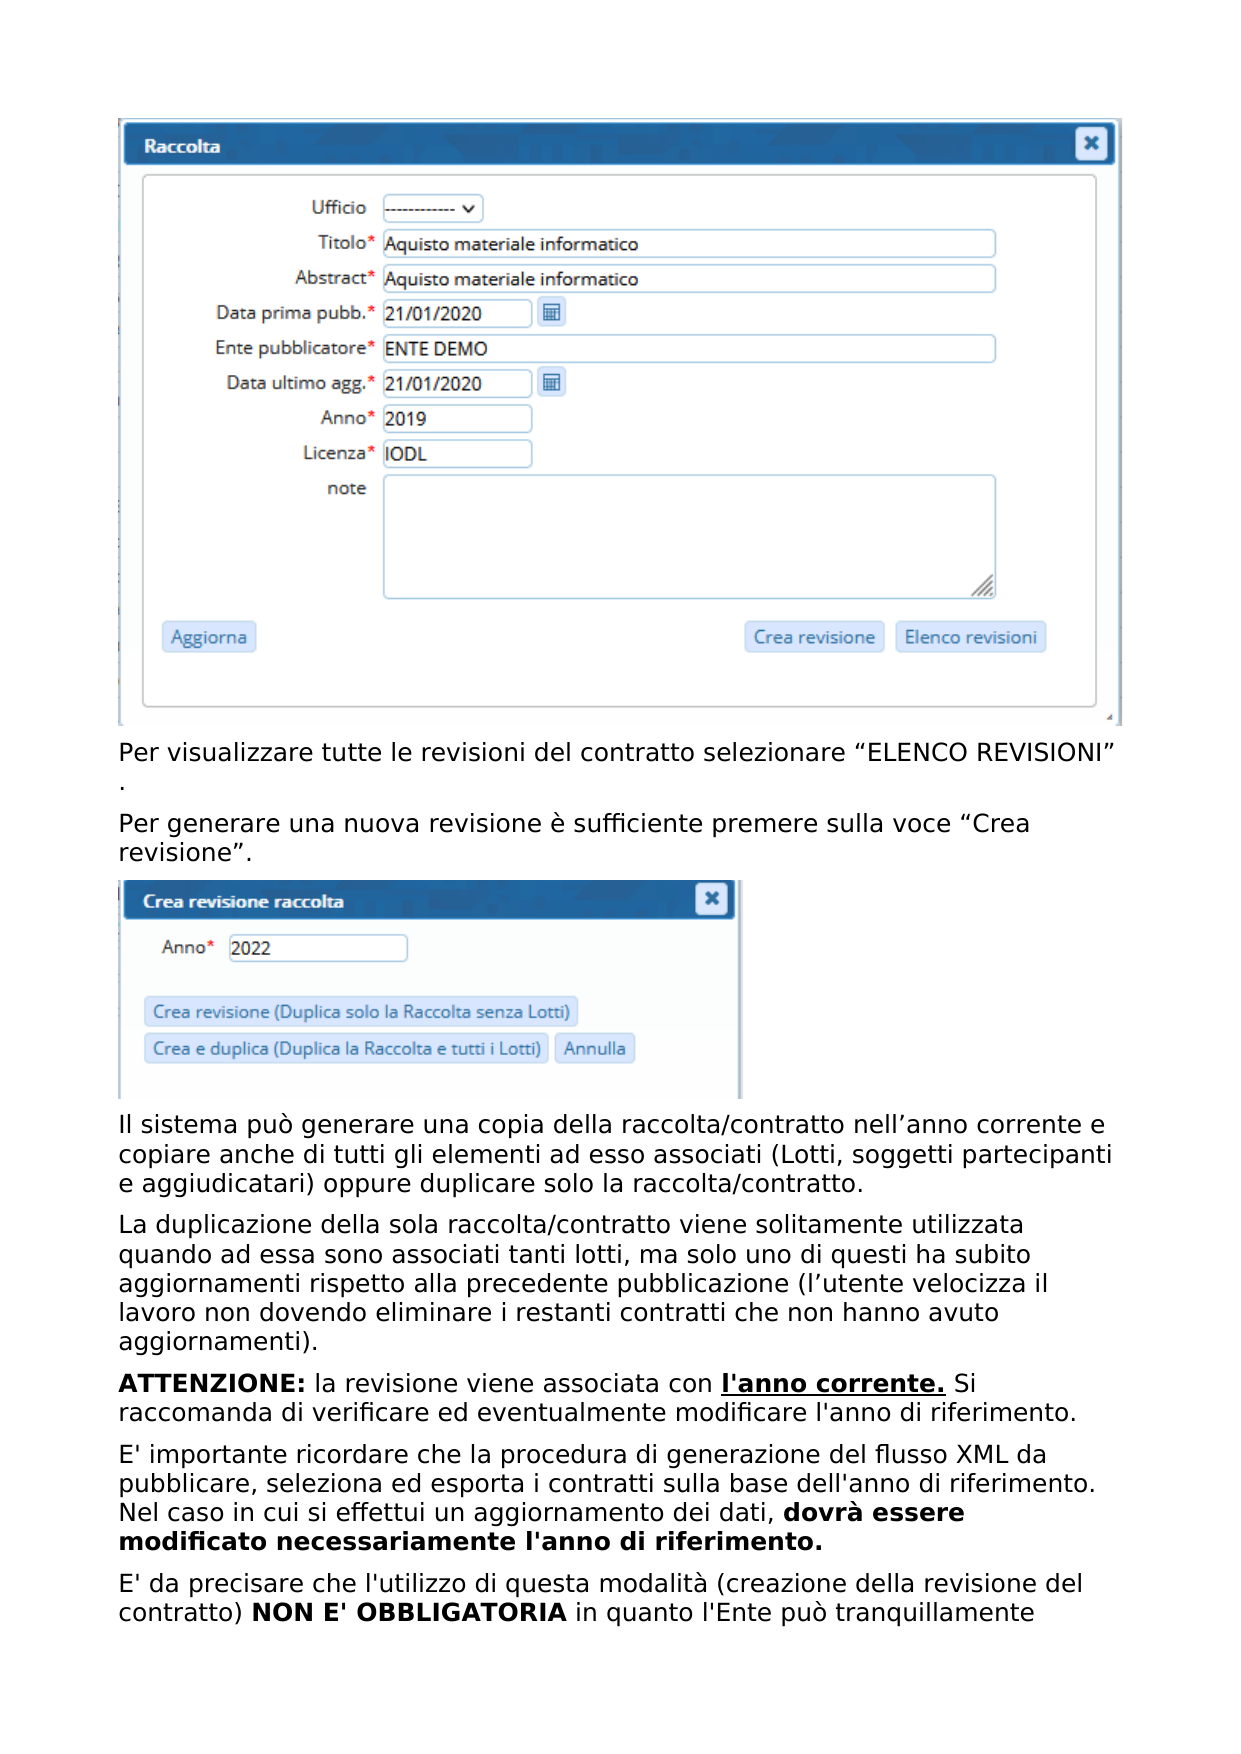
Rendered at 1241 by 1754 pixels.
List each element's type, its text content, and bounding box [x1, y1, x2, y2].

text ATTENZIONE: la revisione viene associata con l'anno corrente. Si raccomanda di verificare ed eventualmente modificare l'anno di riferimento. [118, 1369, 1122, 1427]
picture [118, 880, 744, 1099]
text La duplicazione della sola raccolta/contratto viene solitamente utilizzata quando ad essa sono associati tanti lotti, ma solo uno di questi ha subito aggiornamenti rispetto alla precedente pubblicazione (l’utente velocizza il lavoro non dovendo eliminare i restanti contratti che non hanno avuto aggiornamenti). [118, 1211, 1122, 1357]
text Il sistema può generare una copia della raccolta/contratto nell’anno corrente e copiare anche di tutti gli elementi ad esso associati (Lotti, soggetti partecipanti e aggiudicatari) oppure duplicare solo la raccolta/contratto. [118, 1111, 1122, 1198]
picture [118, 118, 1123, 726]
text E' importante ricordare che la procedura di generazione del flusso XML da pubblicare, seleziona ed esporta i contratti sulla base dell'anno di riferimento. Nel caso in cui si effettui un aggiornamento dei dati, dovrà essere modificato necessariamente l'anno di riferimento. [118, 1440, 1122, 1557]
text Per visualizzare tutte le revisioni del contratto selezionare “ELENCO REVISIONI” . [118, 738, 1122, 797]
text Per generare una nuova revisione è sufficiente premere sulla voce “Crea revisione”. [118, 809, 1122, 868]
text E' da precisare che l'utilizzo di questa modalità (creazione della revisione del contratto) NON E' OBBLIGATORIA in quanto l'Ente può tranquillamente [118, 1569, 1122, 1627]
